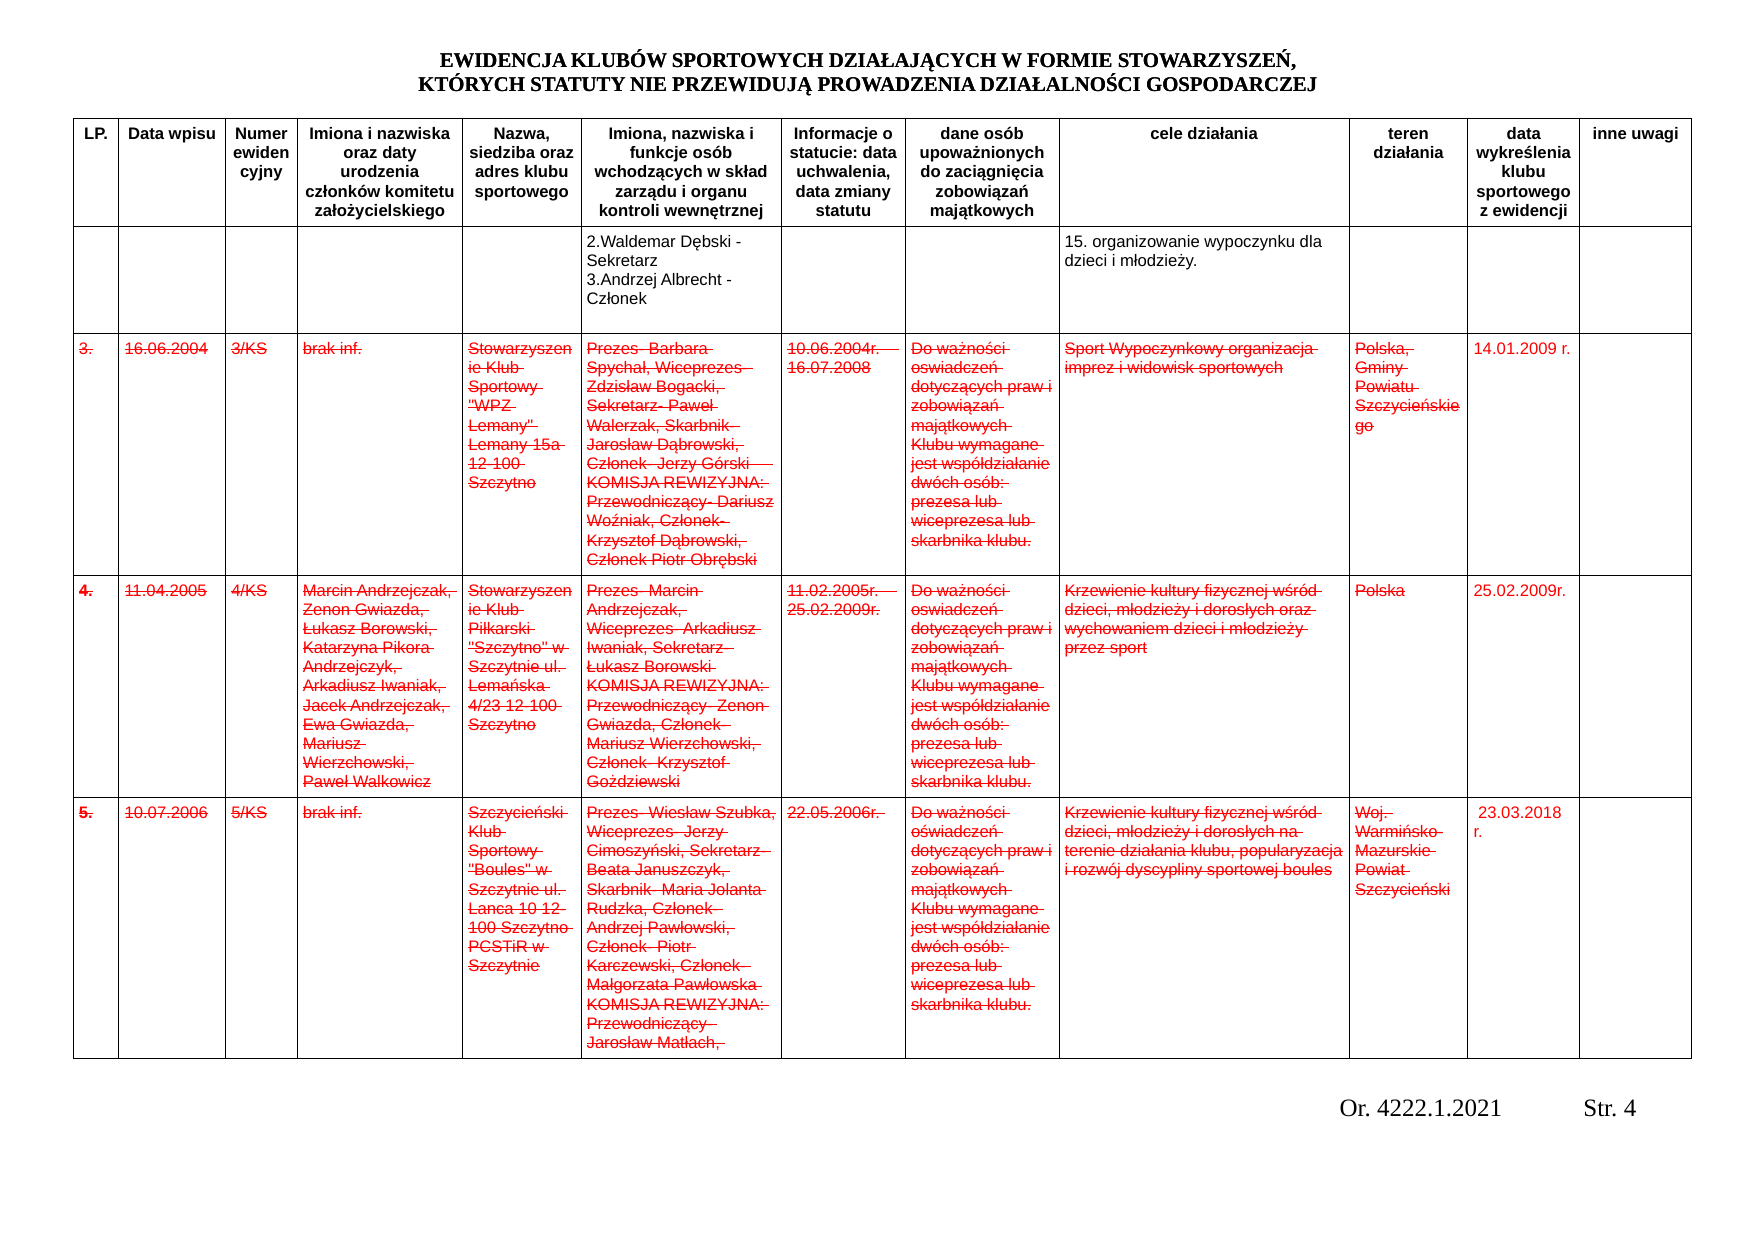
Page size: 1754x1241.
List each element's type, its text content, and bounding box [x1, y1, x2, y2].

table_cell 5. [74, 798, 118, 1058]
table_cell 10.06.2004r. 16.07.2008 [782, 334, 905, 574]
table_cell Do ważności oświadczeń dotyczących praw i zobowiązań majątkowych Klubu wymagane jest współdziałanie dwóch osób: prezesa lub wiceprezesa lub skarbnika klubu. [906, 798, 1059, 1058]
table_cell Stowarzyszenie Klub Sportowy "WPZ Lemany" Lemany 15a 12-100 Szczytno [463, 334, 581, 574]
table_header teren działania [1350, 119, 1467, 226]
table_cell 4/KS [226, 576, 297, 797]
table_cell 10.07.2006 [119, 798, 225, 1058]
table_header dane osób upoważnionych do zaciągnięcia zobowiązań majątkowych [906, 119, 1059, 226]
table_cell 15. organizowanie wypoczynku dla dzieci i młodzieży. [1060, 227, 1349, 333]
table_cell [1580, 334, 1691, 574]
table_cell brak inf. [298, 798, 462, 1058]
table_cell [1468, 227, 1579, 333]
table_cell 23.03.2018 r. [1468, 798, 1579, 1058]
table_cell 3. [74, 334, 118, 574]
table_cell Krzewienie kultury fizycznej wśród dzieci, młodzieży i dorosłych oraz wychowaniem dzieci i młodzieży przez sport [1060, 576, 1349, 797]
table_cell [119, 227, 225, 333]
table_cell 14.01.2009 r. [1468, 334, 1579, 574]
table_cell [1580, 576, 1691, 797]
table_cell 16.06.2004 [119, 334, 225, 574]
table_header data wykreślenia klubu sportowego z ewidencji [1468, 119, 1579, 226]
table_header Imiona, nazwiska i funkcje osób wchodzących w skład zarządu i organu kontroli wewnętrznej [582, 119, 781, 226]
table_cell Prezes- Barbara Spychał, Wiceprezes- Zdzisław Bogacki, Sekretarz- Paweł Walerzak, Skarbnik- Jarosław Dąbrowski, Członek- Jerzy Górski KOMISJA REWIZYJNA: Przewodniczący- Dariusz Woźniak, Członek- Krzysztof Dąbrowski, Członek Piotr Obrębski [582, 334, 781, 574]
table_cell [1350, 227, 1467, 333]
table_header Data wpisu [119, 119, 225, 226]
table_cell brak inf. [298, 334, 462, 574]
table_header Numer ewidencyjny [226, 119, 297, 226]
table_cell [74, 227, 118, 333]
table_cell [298, 227, 462, 333]
table_cell Stowarzyszenie Klub Piłkarski "Szczytno" w Szczytnie ul. Lemańska 4/23 12-100 Szczytno [463, 576, 581, 797]
table_cell 5/KS [226, 798, 297, 1058]
table_header Imiona i nazwiska oraz daty urodzenia członków komitetu założycielskiego [298, 119, 462, 226]
table_cell 4. [74, 576, 118, 797]
table_cell [906, 227, 1059, 333]
table_cell Prezes- Wiesław Szubka, Wiceprezes- Jerzy Cimoszyński, Sekretarz- Beata Januszczyk, Skarbnik- Maria Jolanta Rudzka, Członek- Andrzej Pawłowski, Członek- Piotr Karczewski, Członek- Małgorzata Pawłowska KOMISJA REWIZYJNA: Przewodniczący- Jarosław Matłach, [582, 798, 781, 1058]
table_cell Woj. Warmińsko-Mazurskie Powiat Szczycieński [1350, 798, 1467, 1058]
table_cell [1580, 227, 1691, 333]
table_cell Polska [1350, 576, 1467, 797]
table_header Informacje o statucie: data uchwalenia, data zmiany statutu [782, 119, 905, 226]
table_cell [782, 227, 905, 333]
table_cell Krzewienie kultury fizycznej wśród dzieci, młodzieży i dorosłych na terenie działania klubu, popularyzacja i rozwój dyscypliny sportowej boules [1060, 798, 1349, 1058]
table_cell 2.Waldemar Dębski - Sekretarz 3.Andrzej Albrecht - Członek [582, 227, 781, 333]
table_cell Prezes- Marcin Andrzejczak, Wiceprezes- Arkadiusz Iwaniak, Sekretarz- Łukasz Borowski KOMISJA REWIZYJNA: Przewodniczący- Zenon Gwiazda, Członek- Mariusz Wierzchowski, Członek- Krzysztof Gożdziewski [582, 576, 781, 797]
table_header LP. [74, 119, 118, 226]
table_cell Sport Wypoczynkowy organizacja imprez i widowisk sportowych [1060, 334, 1349, 574]
table_cell 3/KS [226, 334, 297, 574]
table_cell 22.05.2006r. [782, 798, 905, 1058]
table_cell Marcin Andrzejczak, Zenon Gwiazda, Łukasz Borowski, Katarzyna Pikora Andrzejczyk, Arkadiusz Iwaniak, Jacek Andrzejczak, Ewa Gwiazda, Mariusz Wierzchowski, Paweł Walkowicz [298, 576, 462, 797]
table_header Nazwa, siedziba oraz adres klubu sportowego [463, 119, 581, 226]
table_cell 11.02.2005r. 25.02.2009r. [782, 576, 905, 797]
table_cell Do ważności oswiadczeń dotyczących praw i zobowiązań majątkowych Klubu wymagane jest współdziałanie dwóch osób: prezesa lub wiceprezesa lub skarbnika klubu. [906, 334, 1059, 574]
table_cell [463, 227, 581, 333]
table_header cele działania [1060, 119, 1349, 226]
table_cell [226, 227, 297, 333]
table_cell Polska, Gminy Powiatu Szczycieńskiego [1350, 334, 1467, 574]
table_cell Do ważności oswiadczeń dotyczących praw i zobowiązań majątkowych Klubu wymagane jest współdziałanie dwóch osób: prezesa lub wiceprezesa lub skarbnika klubu. [906, 576, 1059, 797]
table_cell 11.04.2005 [119, 576, 225, 797]
table_cell [1580, 798, 1691, 1058]
table_header inne uwagi [1580, 119, 1691, 226]
table_cell 25.02.2009r. [1468, 576, 1579, 797]
table_cell Szczycieński Klub Sportowy "Boules" w Szczytnie ul. Lanca 10 12-100 Szczytno PCSTiR w Szczytnie [463, 798, 581, 1058]
